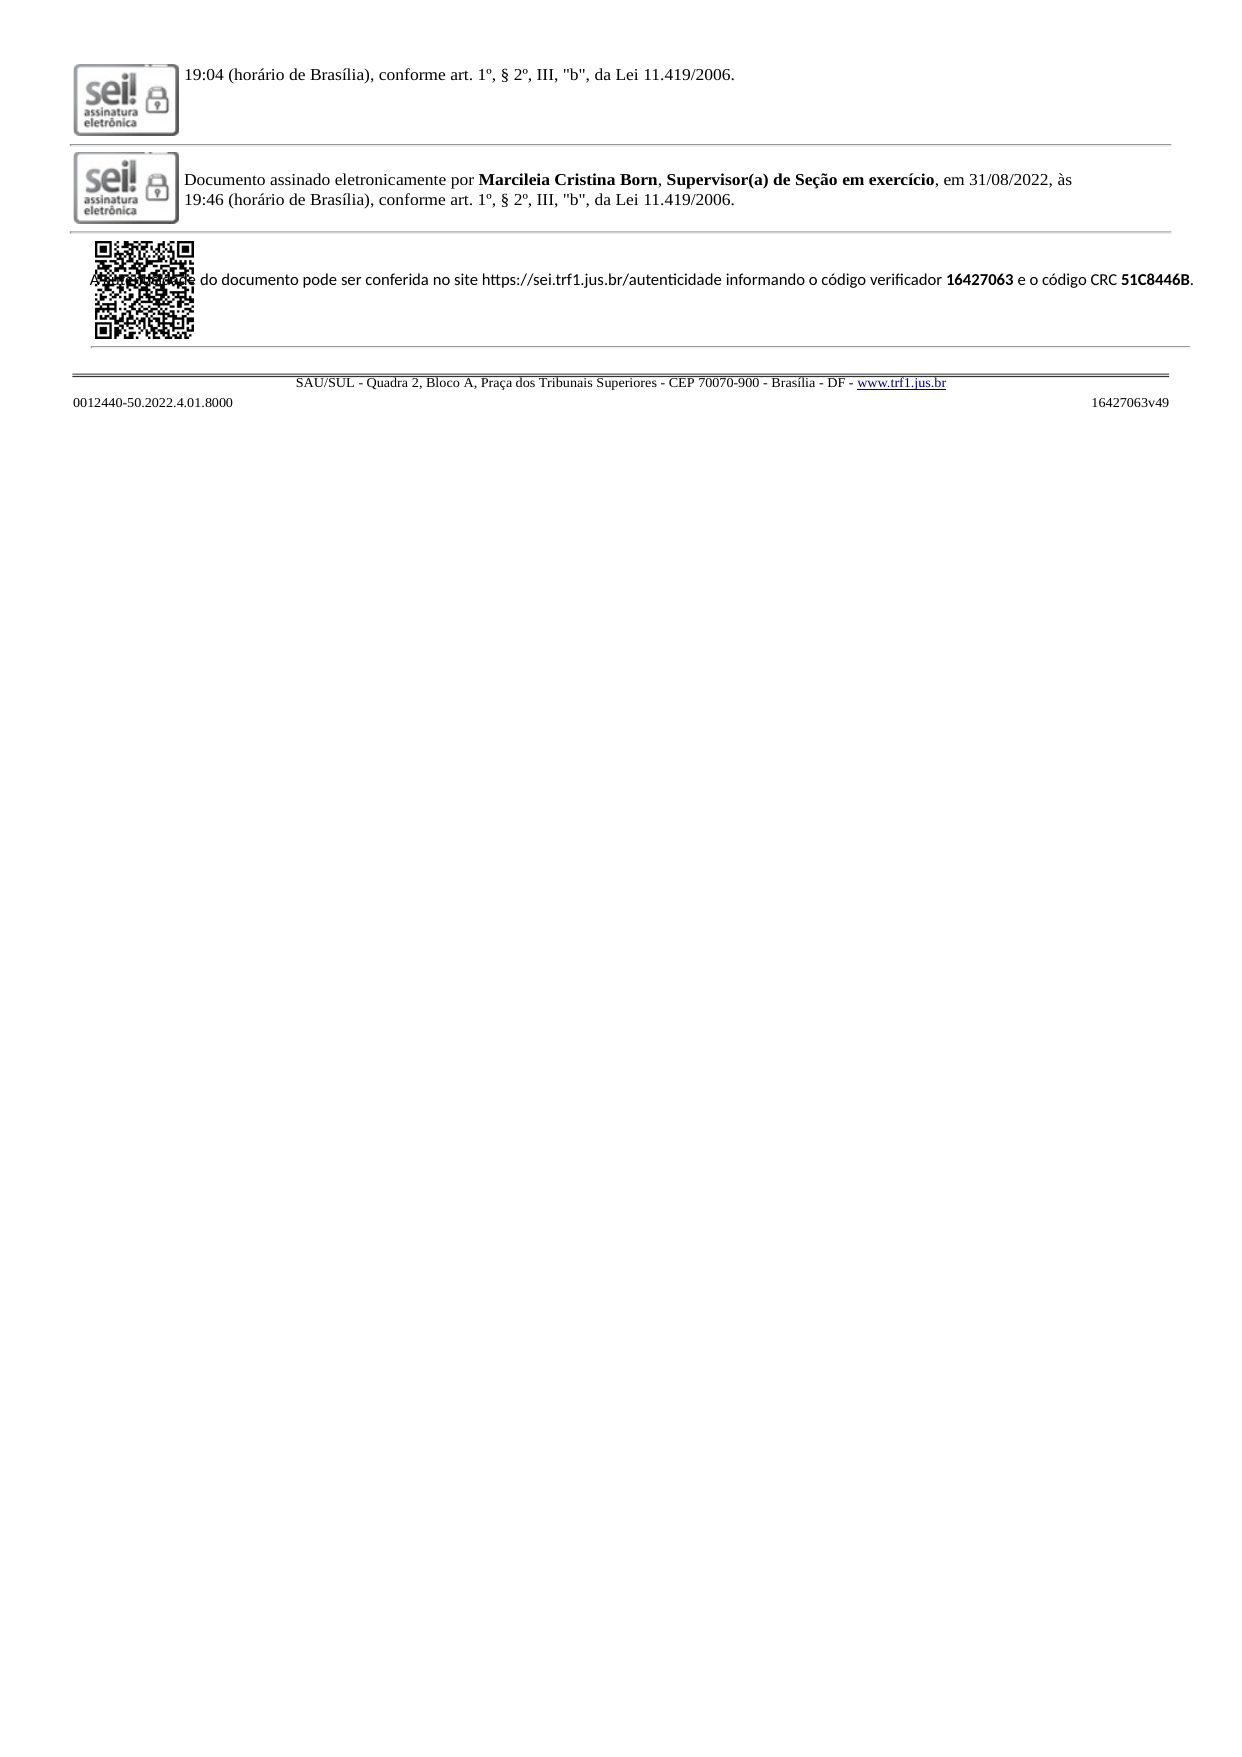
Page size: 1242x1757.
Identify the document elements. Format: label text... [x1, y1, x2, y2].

text 0012440-50.2022.4.01.8000 16427063v49 [58, 395, 1183, 410]
picture [95, 241, 194, 339]
picture [73, 64, 179, 136]
text SAU/SUL - Quadra 2, Bloco A, Praça dos Tribunais Superiores - CEP 70070-900 - Brasília - DF - www.trf1.jus.br [58, 369, 1183, 390]
text 19:04 (horário de Brasília), conforme art. 1º, § 2º, III, "b", da Lei 11.419/2006. [184, 64, 1192, 83]
text Documento assinado eletronicamente por Marcileia Cristina Born, Supervisor(a) de Seção em exercício, em 31/08/2022, às 19:46 (horário de Brasília), conforme art. 1º, § 2º, III, "b", da Lei 11.419/2006. [184, 170, 1112, 209]
picture [73, 152, 179, 224]
